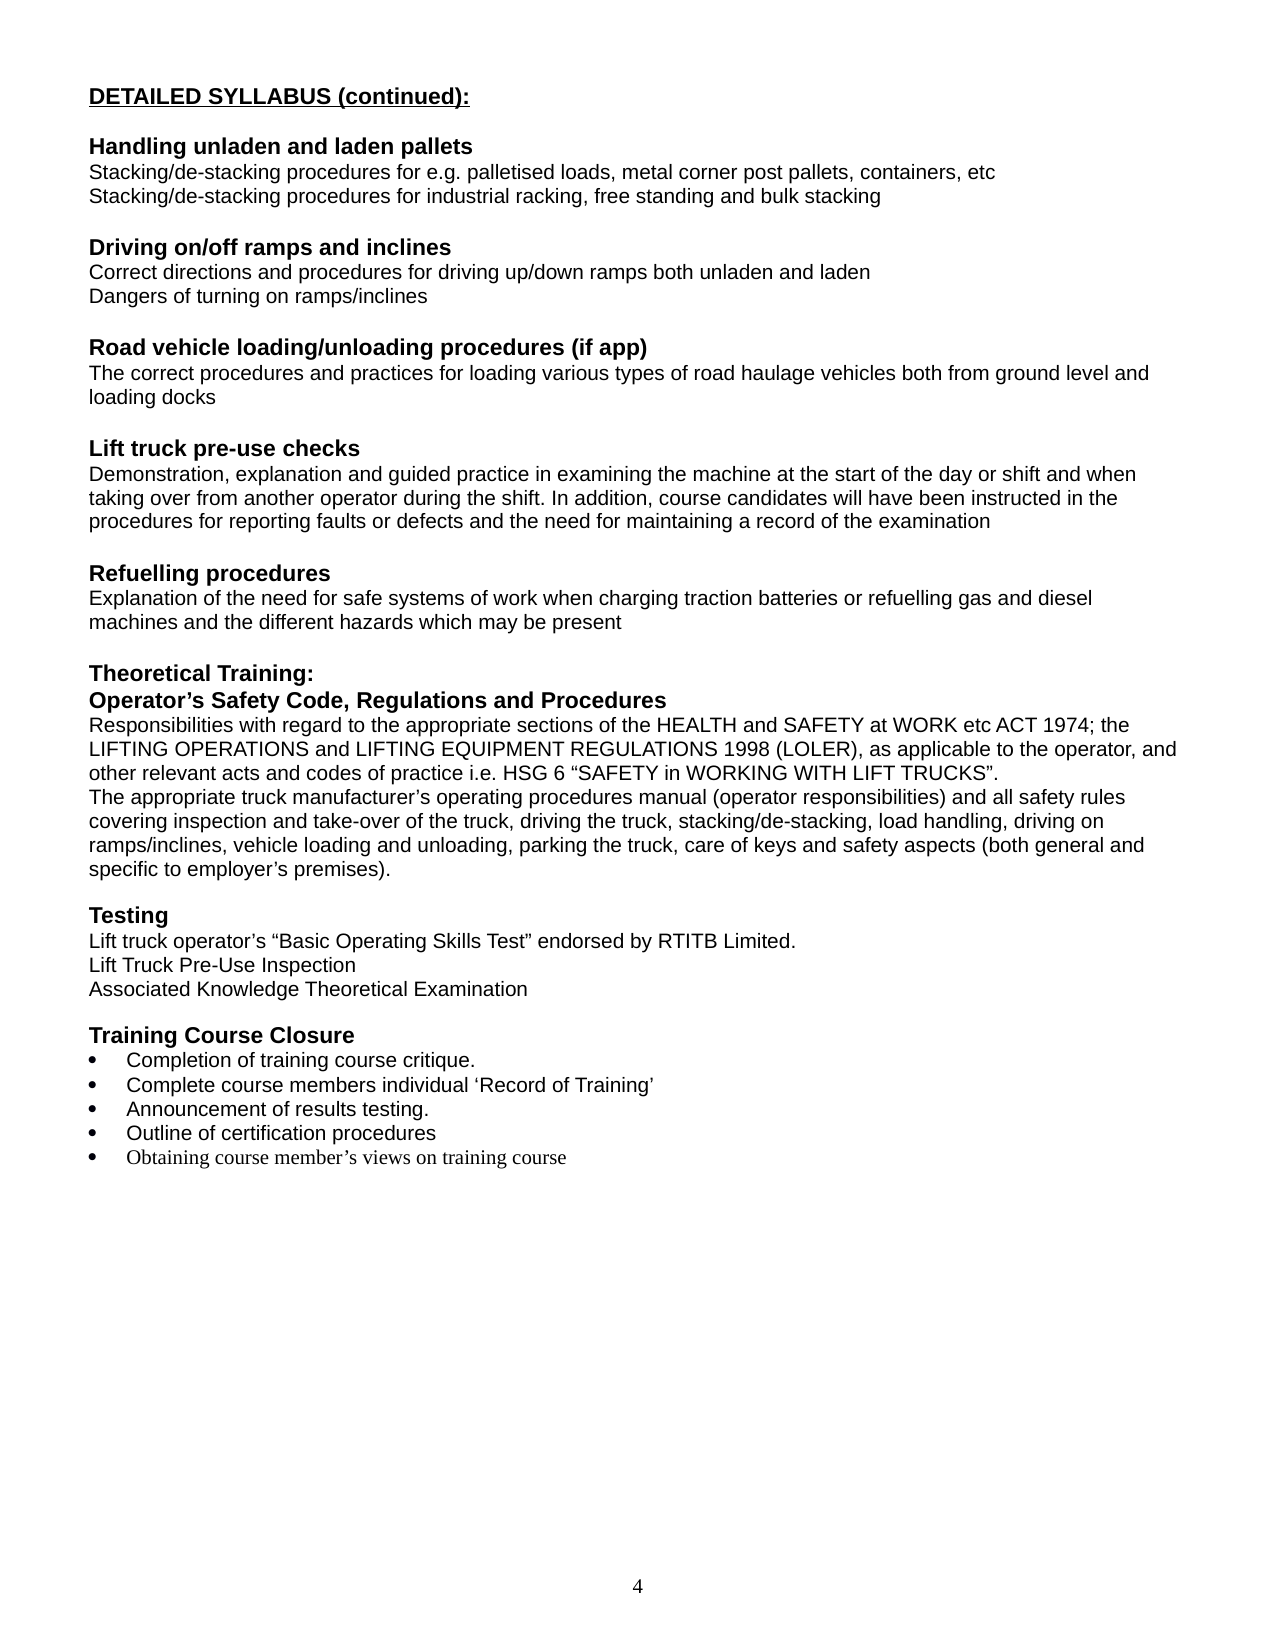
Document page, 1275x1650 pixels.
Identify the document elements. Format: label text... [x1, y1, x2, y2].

text Theoretical Training: [89, 660, 1186, 687]
list Complete course members individual ‘Record of Training’ [89, 1072, 1186, 1096]
text Responsibilities with regard to the appropriate sections of the HEALTH and SAFETY at WORK etc ACT 1974; the LIFTING OPERATIONS and LIFTING EQUIPMENT REGULATIONS 1998 (LOLER), as applicable to the operator, and other relevant acts and codes of practice i.e. HSG 6 “SAFETY in WORKING WITH LIFT TRUCKS”. [89, 713, 1186, 785]
text Lift Truck Pre-Use Inspection [89, 952, 1186, 976]
text Driving on/off ramps and inclines [89, 234, 1186, 260]
text Associated Knowledge Theoretical Examination [89, 976, 1186, 1000]
text Road vehicle loading/unloading procedures (if app) [89, 334, 1186, 361]
list Outline of certification procedures [89, 1121, 1186, 1144]
text The appropriate truck manufacturer’s operating procedures manual (operator responsibilities) and all safety rules covering inspection and take-over of the truck, driving the truck, stacking/de-stacking, load handling, driving on ramps/inclines, vehicle loading and unloading, parking the truck, care of keys and safety aspects (both general and specific to employer’s premises). [89, 785, 1186, 881]
text Refuelling procedures [89, 559, 1186, 586]
text Correct directions and procedures for driving up/down ramps both unladen and laden [89, 260, 1186, 284]
text The correct procedures and practices for loading various types of road haulage vehicles both from ground level and loading docks [89, 361, 1186, 409]
text Operator’s Safety Code, Regulations and Procedures [89, 687, 1186, 713]
text Testing [89, 902, 1186, 928]
text Lift truck pre-use checks [89, 435, 1186, 461]
text Demonstration, explanation and guided practice in examining the machine at the start of the day or shift and when taking over from another operator during the shift. In addition, course candidates will have been instructed in the procedures for reporting faults or defects and the need for maintaining a record of the examination [89, 461, 1186, 533]
text Handling unladen and laden pallets [89, 133, 1186, 159]
text Training Course Closure [89, 1022, 1186, 1048]
list Completion of training course critique. [89, 1048, 1186, 1072]
list Obtaining course member’s views on training course [89, 1144, 1186, 1169]
text Lift truck operator’s “Basic Operating Skills Test” endorsed by RTITB Limited. [89, 928, 1186, 952]
text Explanation of the need for safe systems of work when charging traction batteries or refuelling gas and diesel machines and the different hazards which may be present [89, 586, 1186, 634]
text Stacking/de-stacking procedures for e.g. palletised loads, metal corner post pallets, containers, etc [89, 159, 1186, 183]
text Stacking/de-stacking procedures for industrial racking, free standing and bulk stacking [89, 183, 1186, 207]
list Announcement of results testing. [89, 1096, 1186, 1121]
text Dangers of turning on ramps/inclines [89, 284, 1186, 308]
text DETAILED SYLLABUS (continued): [89, 83, 1186, 109]
